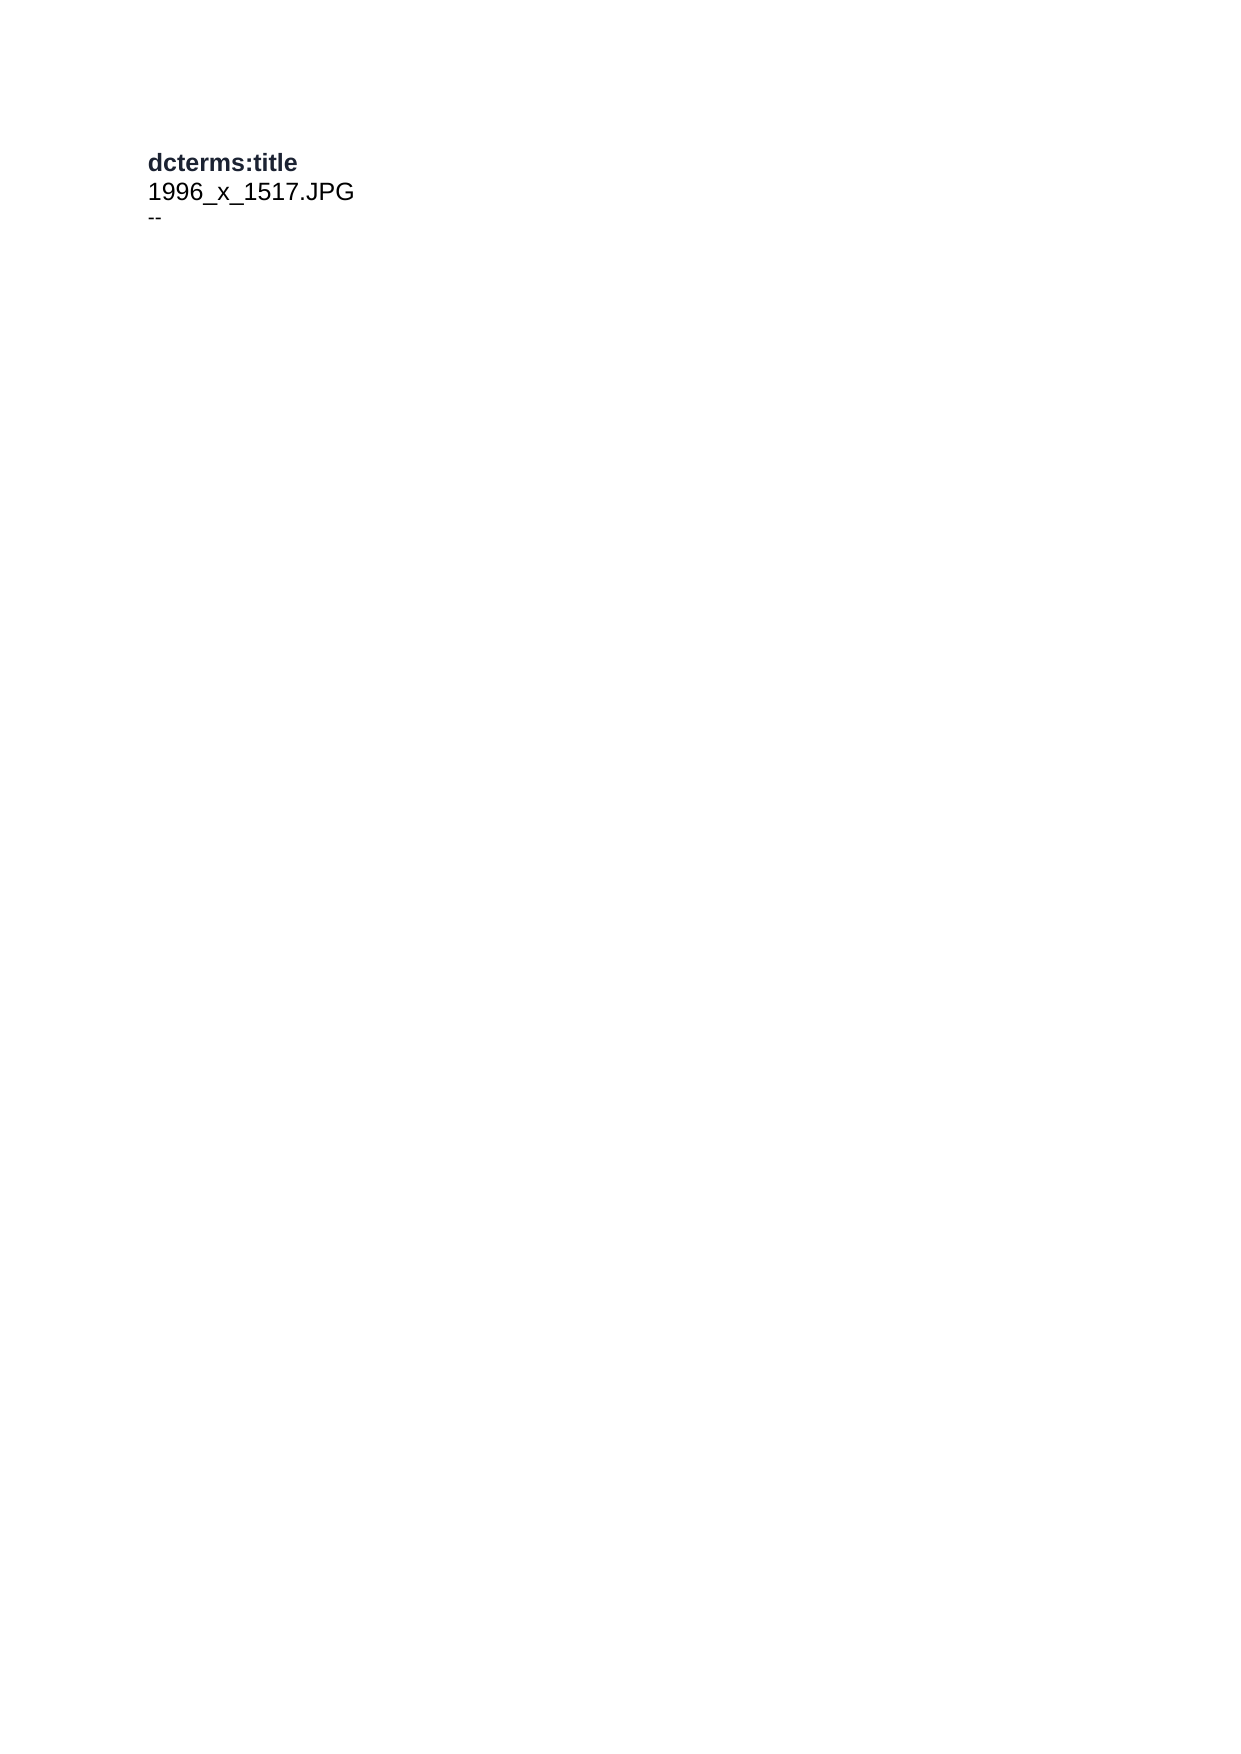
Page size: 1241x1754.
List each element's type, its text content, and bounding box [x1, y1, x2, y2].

text -- [148, 205, 1092, 229]
text dcterms:title [148, 148, 1092, 176]
text 1996_x_1517.JPG [148, 176, 1092, 205]
